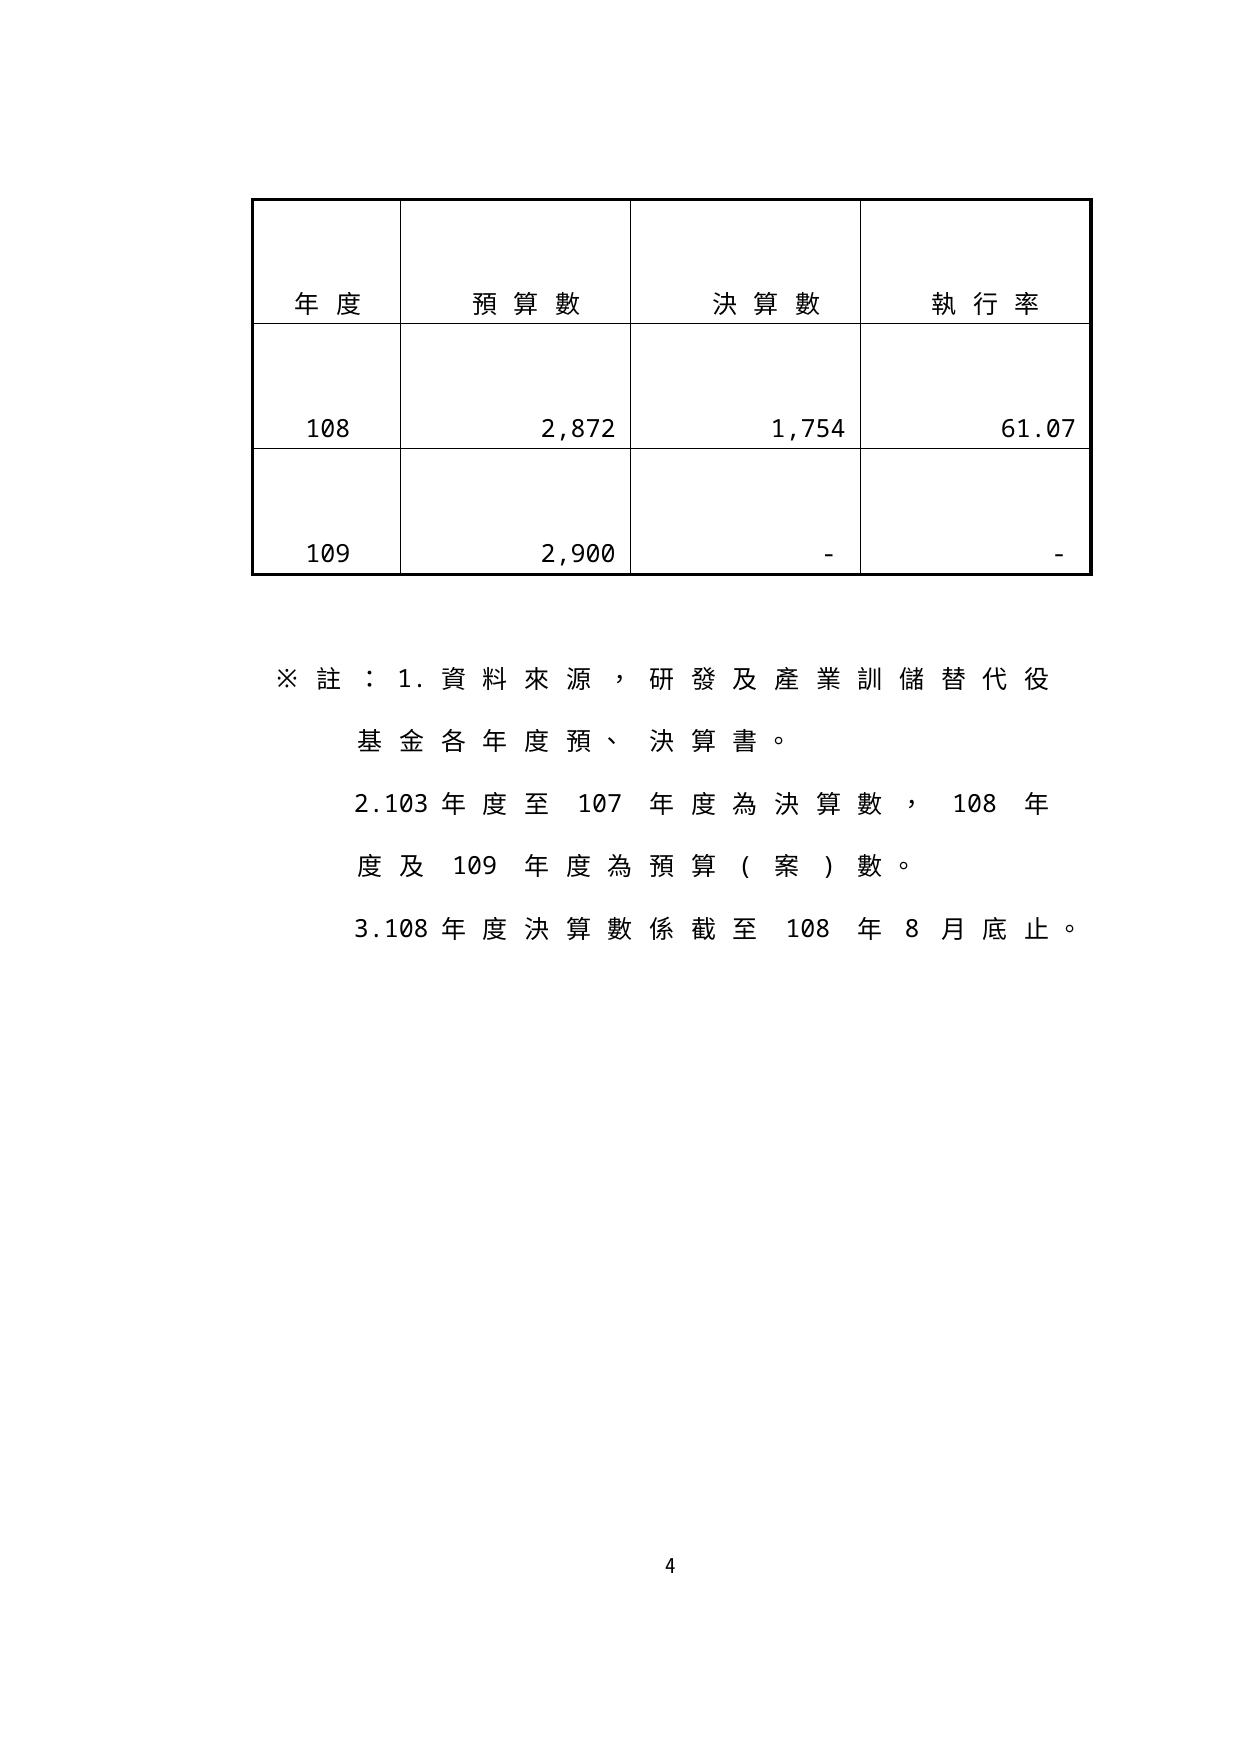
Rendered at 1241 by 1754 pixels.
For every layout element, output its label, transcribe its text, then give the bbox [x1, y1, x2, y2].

table_cell 108 [254, 324, 400, 448]
table_cell - [861, 449, 1089, 573]
text 3.108年度決算數係截至108年8月底止。 [315, 886, 1058, 948]
table_header 預算數 [401, 201, 630, 323]
text 2.103年度至107年度為決算數，108年度及109年度為預算(案)數。 [315, 761, 1058, 886]
text ※註：1.資料來源，研發及產業訓儲替代役基金各年度預、決算書。 [242, 636, 1058, 761]
table_cell 2,872 [401, 324, 630, 448]
table_header 執行率 [861, 201, 1089, 323]
table_header 年度 [254, 201, 400, 323]
table_cell 61.07 [861, 324, 1089, 448]
table_cell 109 [254, 449, 400, 573]
table_cell 2,900 [401, 449, 630, 573]
table_cell - [631, 449, 860, 573]
table_header 決算數 [631, 201, 860, 323]
table_cell 1,754 [631, 324, 860, 448]
